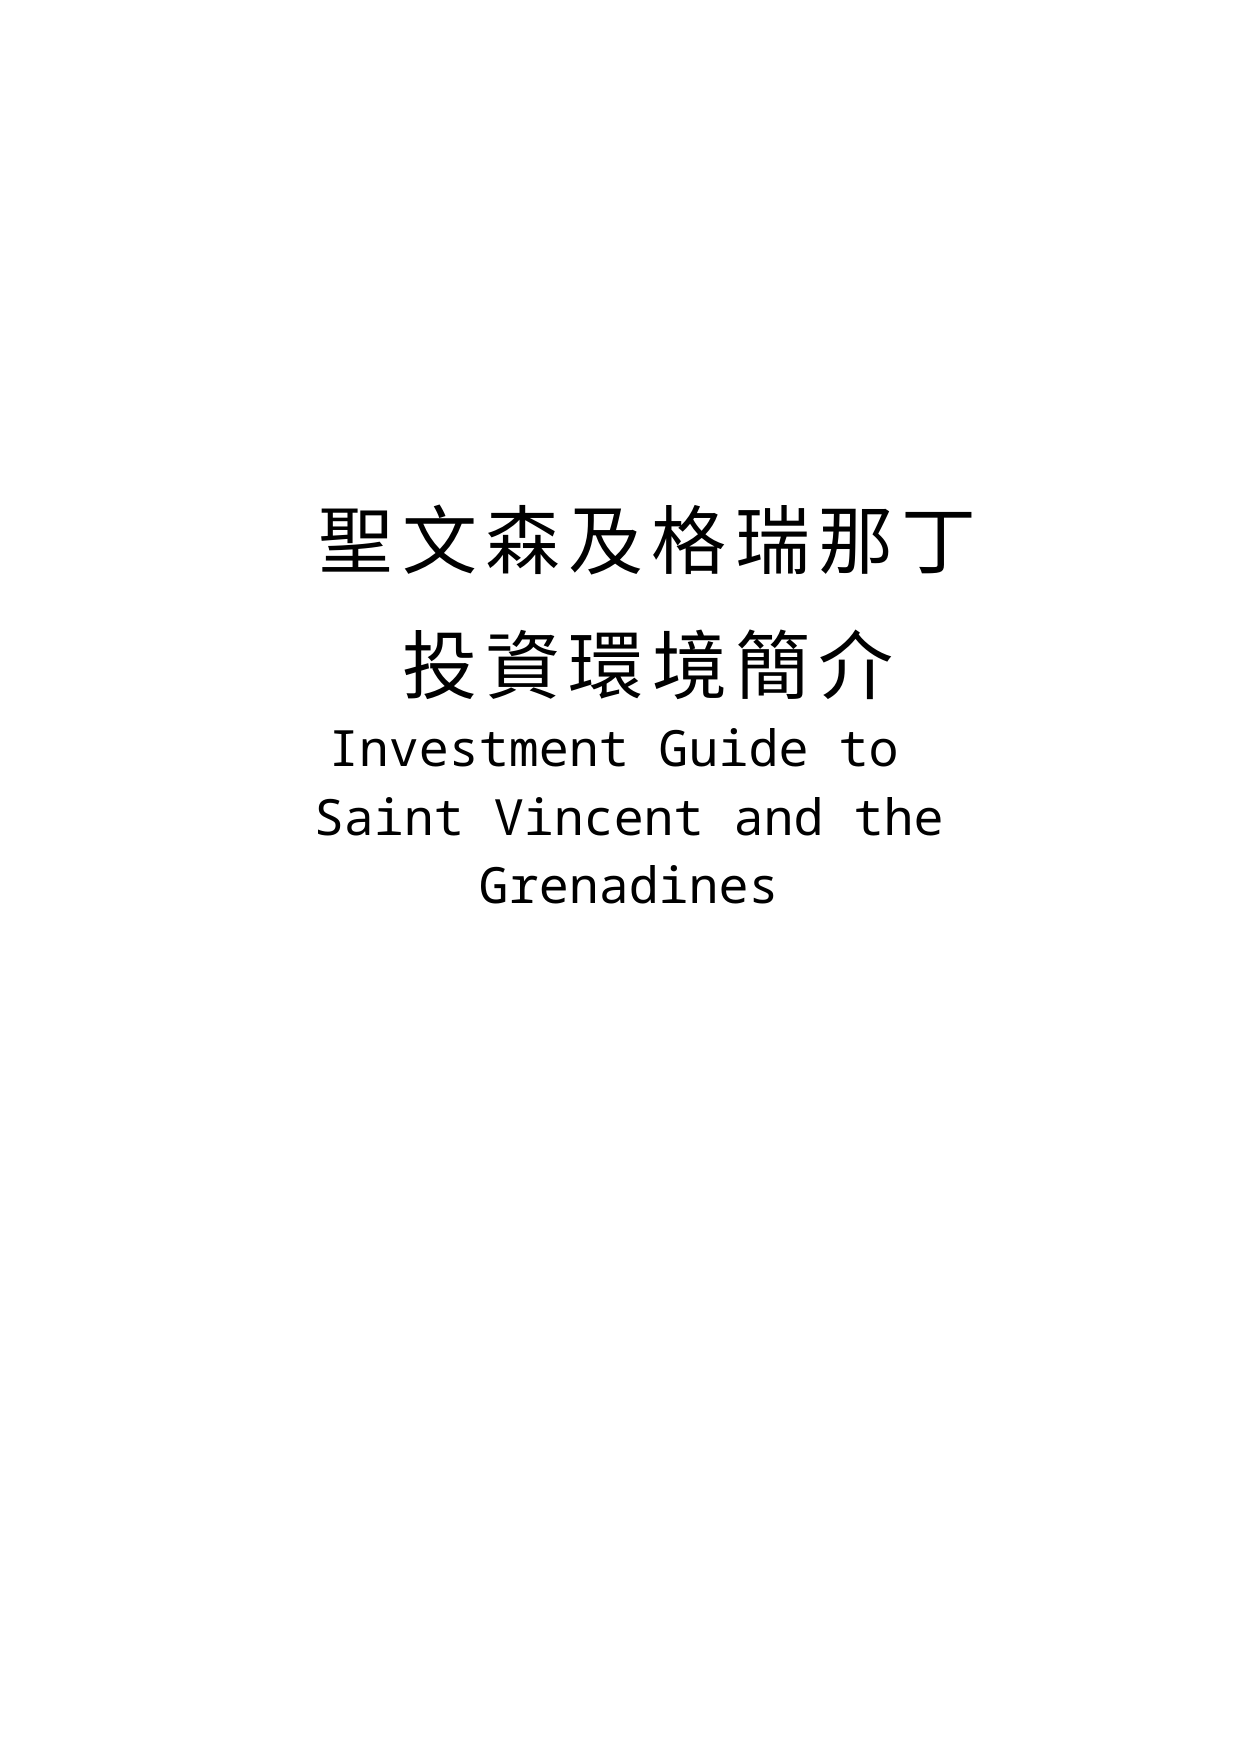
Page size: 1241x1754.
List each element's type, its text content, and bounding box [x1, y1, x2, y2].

table_header [183, 276, 1074, 411]
table_cell 聖文森及格瑞那丁 投資環境簡介 Investment Guide to Saint Vincent and the Grenadines [183, 411, 1074, 918]
